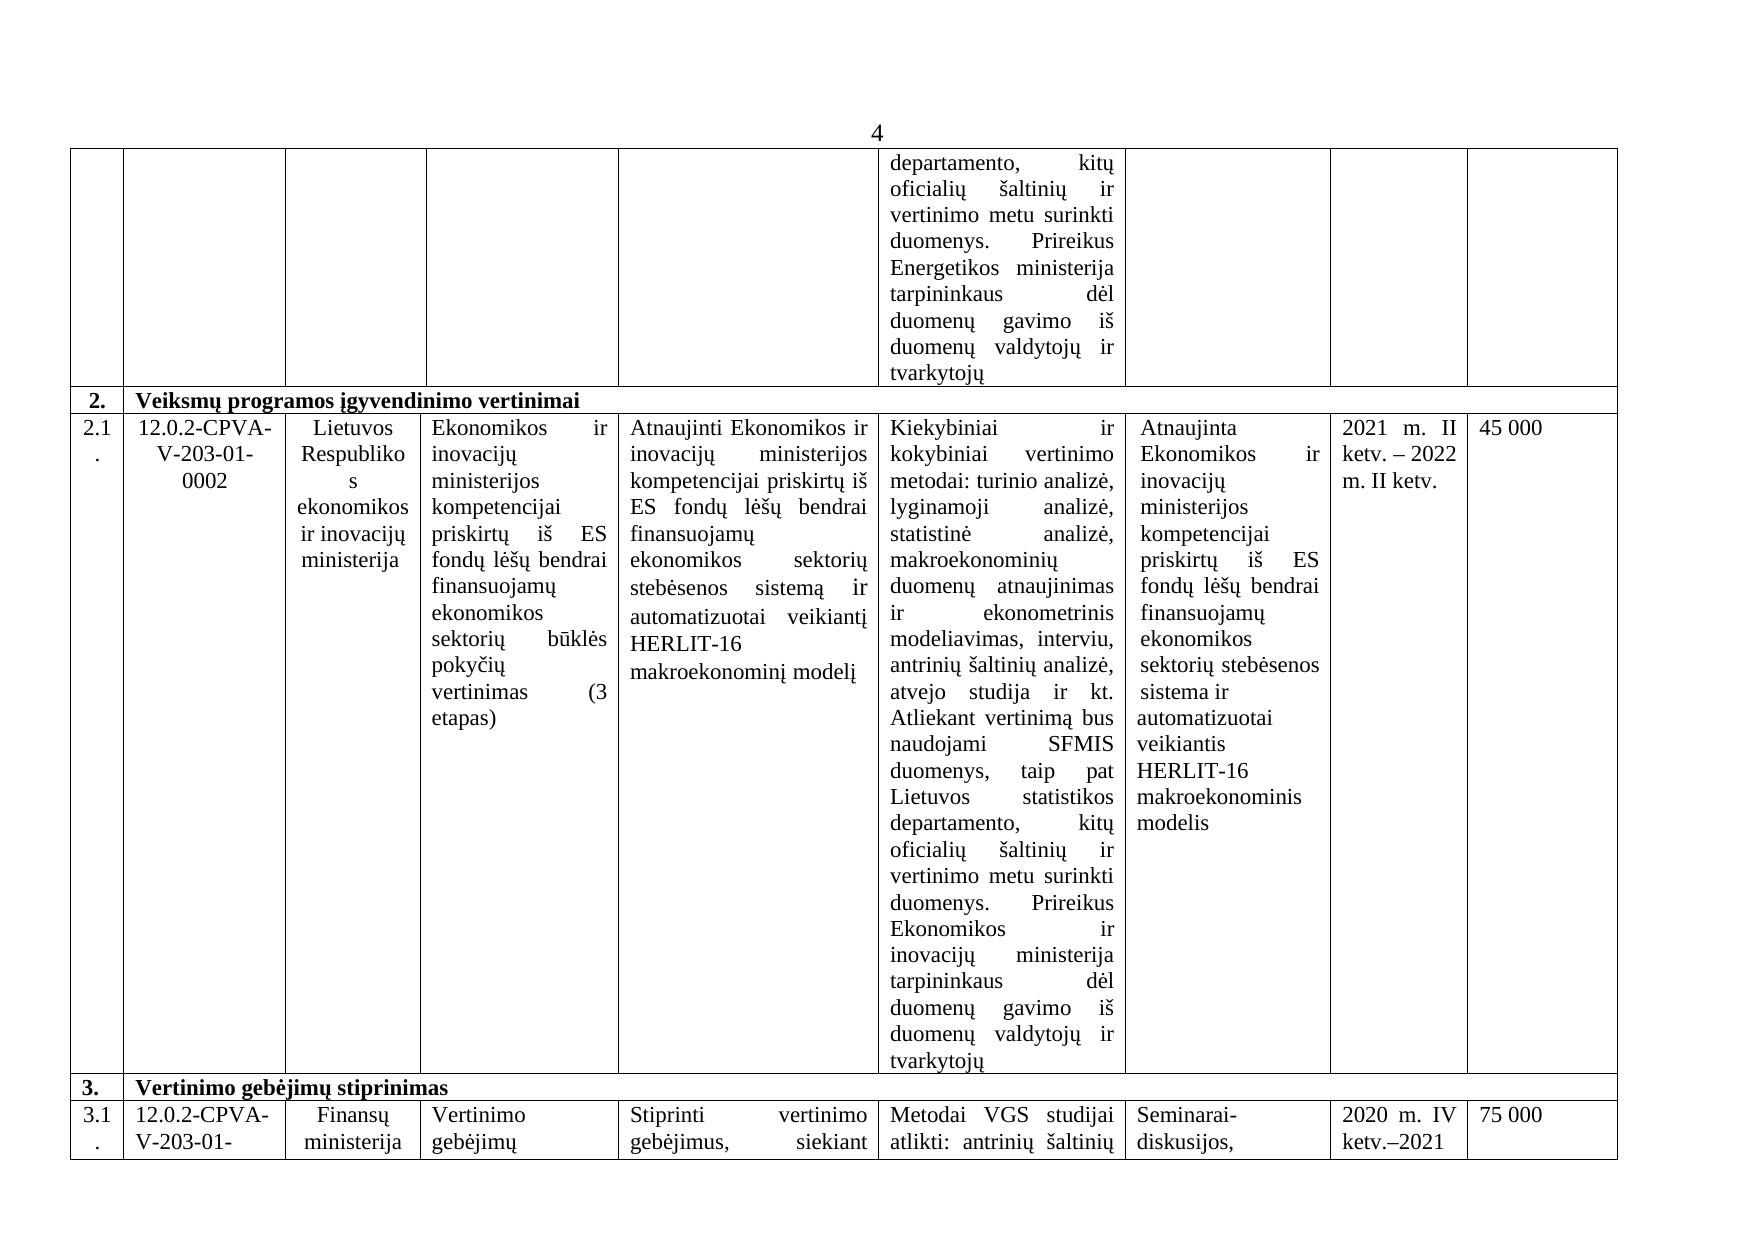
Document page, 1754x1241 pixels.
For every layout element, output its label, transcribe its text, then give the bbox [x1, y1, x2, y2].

table_cell 2.1. [71, 414, 123, 1073]
table_cell [1468, 149, 1617, 386]
table_cell 45 000 [1468, 414, 1617, 1073]
table_cell Atnaujinti Ekonomikos ir inovacijų ministerijos kompetencijai priskirtų iš ES fondų lėšų bendrai finansuojamų ekonomikos sektorių stebėsenos sistemą ir automatizuotai veikiantį HERLIT-16 makroekonominį modelį [619, 414, 878, 1073]
table_cell Veiksmų programos įgyvendinimo vertinimai [124, 387, 1617, 413]
table_cell 3.1. [71, 1101, 123, 1159]
table_cell Vertinimo gebėjimų [421, 1101, 618, 1159]
table_cell 2020 m. IV ketv.–2021 [1331, 1101, 1467, 1159]
table_cell 2. [71, 387, 123, 413]
table_cell 75 000 [1468, 1101, 1617, 1159]
table_cell Metodai VGS studijai atlikti: antrinių šaltinių [879, 1101, 1125, 1159]
table_cell Lietuvos Respublikos ekonomikos ir inovacijų ministerija [286, 414, 420, 1073]
table_cell 12.0.2-CPVA-V-203-01-0002 [124, 414, 285, 1073]
table_cell [427, 149, 618, 386]
table_cell Finansų ministerija [286, 1101, 420, 1159]
table_cell Atnaujinta Ekonomikos ir inovacijų ministerijos kompetencijai priskirtų iš ES fondų lėšų bendrai finansuojamų ekonomikos sektorių stebėsenos sistema ir automatizuotai veikiantis HERLIT-16 makroekonominis modelis [1126, 414, 1330, 1073]
table_cell 12.0.2-CPVA-V-203-01- [124, 1101, 285, 1159]
table_cell [619, 149, 878, 386]
table_cell Kiekybiniai ir kokybiniai vertinimo metodai: turinio analizė, lyginamoji analizė, statistinė analizė, makroekonominių duomenų atnaujinimas ir ekonometrinis modeliavimas, interviu, antrinių šaltinių analizė, atvejo studija ir kt. Atliekant vertinimą bus naudojami SFMIS duomenys, taip pat Lietuvos statistikos departamento, kitų oficialių šaltinių ir vertinimo metu surinkti duomenys. Prireikus Ekonomikos ir inovacijų ministerija tarpininkaus dėl duomenų gavimo iš duomenų valdytojų ir tvarkytojų [879, 414, 1125, 1073]
table_cell 2021 m. II ketv. – 2022 m. II ketv. [1331, 414, 1467, 1073]
table_cell Stiprinti vertinimo gebėjimus, siekiant [619, 1101, 878, 1159]
table_cell [124, 149, 285, 386]
table_cell departamento, kitų oficialių šaltinių ir vertinimo metu surinkti duomenys. Prireikus Energetikos ministerija tarpininkaus dėl duomenų gavimo iš duomenų valdytojų ir tvarkytojų [879, 149, 1125, 386]
table_cell [71, 149, 123, 386]
table_cell [1126, 149, 1330, 386]
table_cell [286, 149, 426, 386]
table_cell Seminarai-diskusijos, [1126, 1101, 1330, 1159]
table_cell Ekonomikos ir inovacijų ministerijos kompetencijai priskirtų iš ES fondų lėšų bendrai finansuojamų ekonomikos sektorių būklės pokyčių vertinimas (3 etapas) [421, 414, 618, 1073]
table_cell 3. [71, 1074, 123, 1100]
table_cell Vertinimo gebėjimų stiprinimas [124, 1074, 1617, 1100]
table_cell [1331, 149, 1467, 386]
